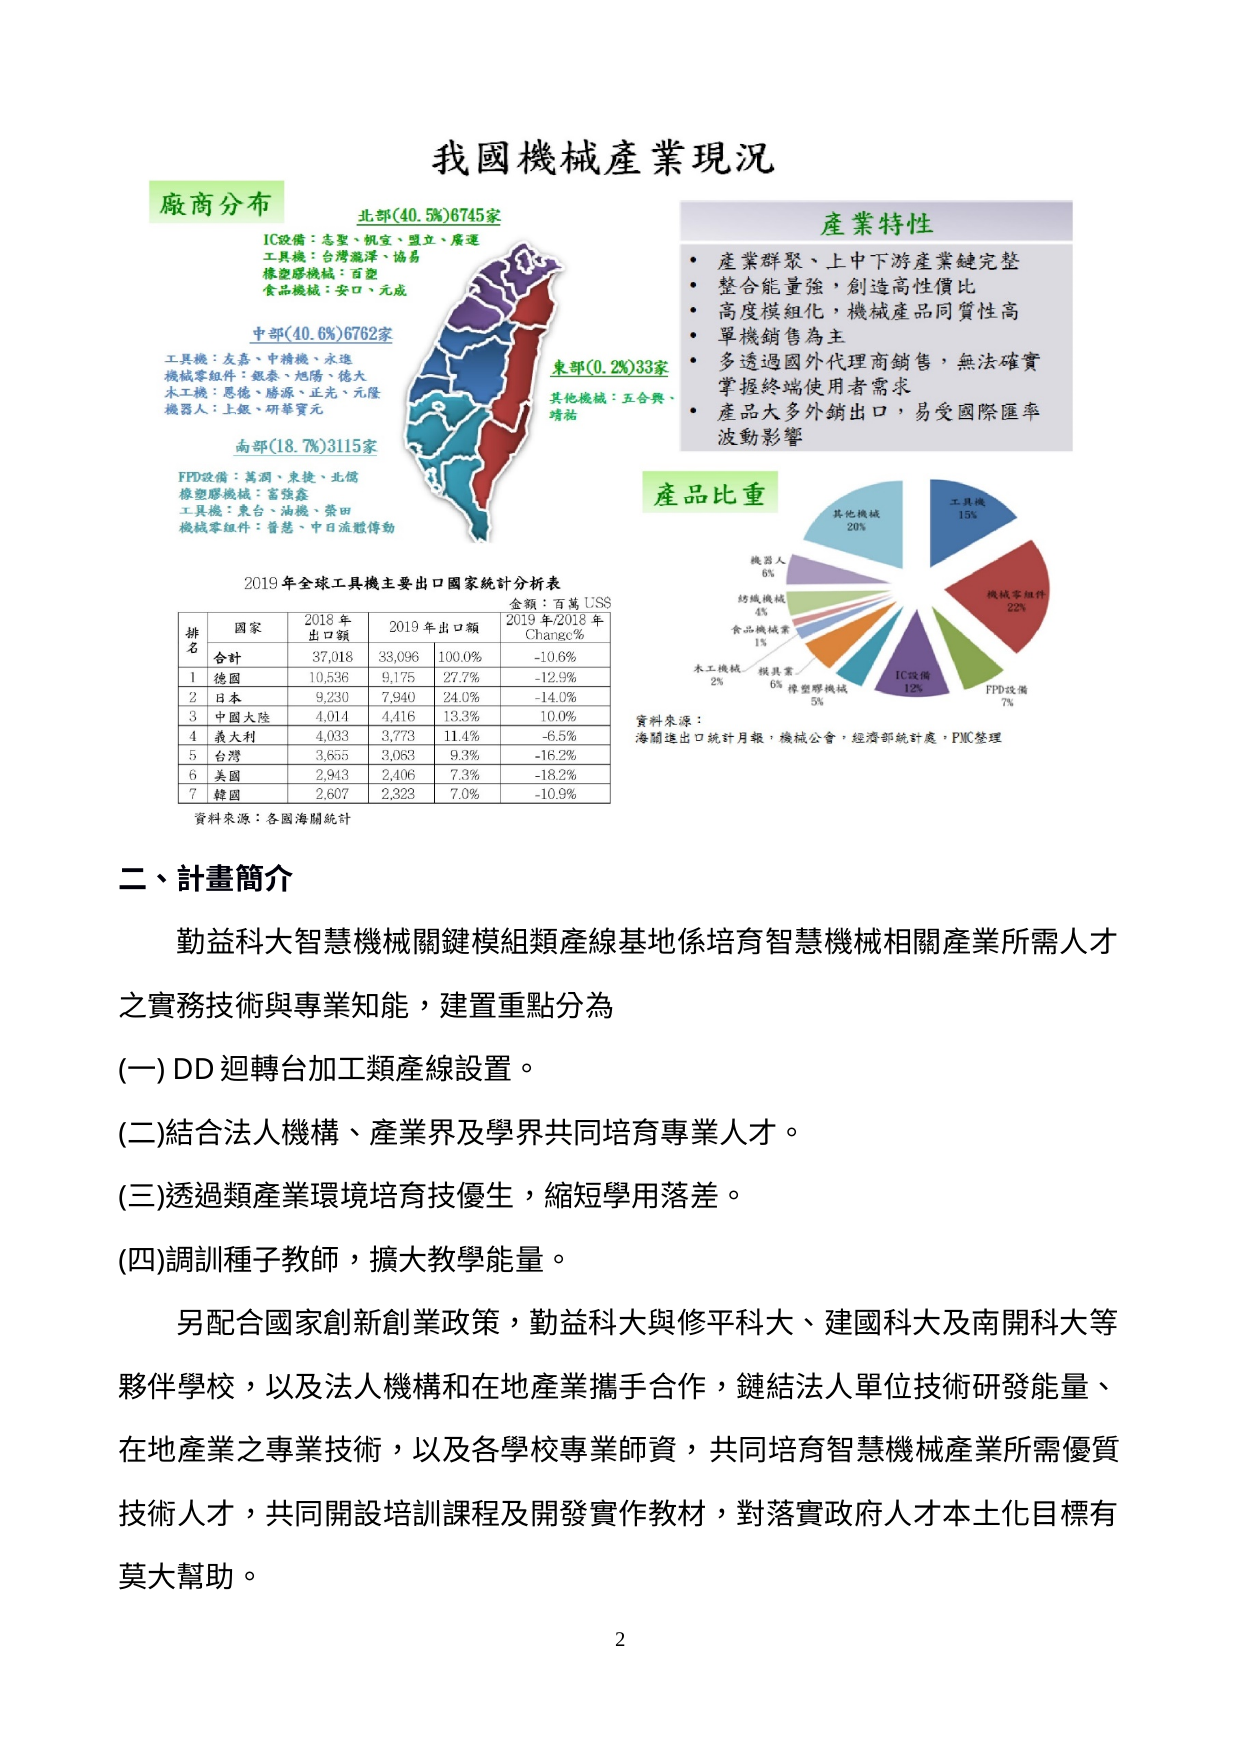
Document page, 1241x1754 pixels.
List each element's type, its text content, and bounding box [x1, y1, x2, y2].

text (二)結合法人機構、產業界及學界共同培育專業人才。 [118, 1109, 1122, 1152]
title 二、計畫簡介 [118, 856, 1122, 898]
picture [147, 122, 1093, 842]
text (三)透過類產業環境培育技優生，縮短學用落差。 [118, 1173, 1122, 1215]
text 勤益科大智慧機械關鍵模組類產線基地係培育智慧機械相關產業所需人才之實務技術與專業知能，建置重點分為 [118, 919, 1122, 1025]
text 另配合國家創新創業政策，勤益科大與修平科大、建國科大及南開科大等夥伴學校，以及法人機構和在地產業攜手合作，鏈結法人單位技術研發能量、在地產業之專業技術，以及各學校專業師資，共同培育智慧機械產業所需優質技術人才，共同開設培訓課程及開發實作教材，對落實政府人才本土化目標有莫大幫助。 [118, 1300, 1122, 1596]
text (一) DD迴轉台加工類產線設置。 [118, 1046, 1122, 1088]
text (四)調訓種子教師，擴大教學能量。 [118, 1236, 1122, 1279]
